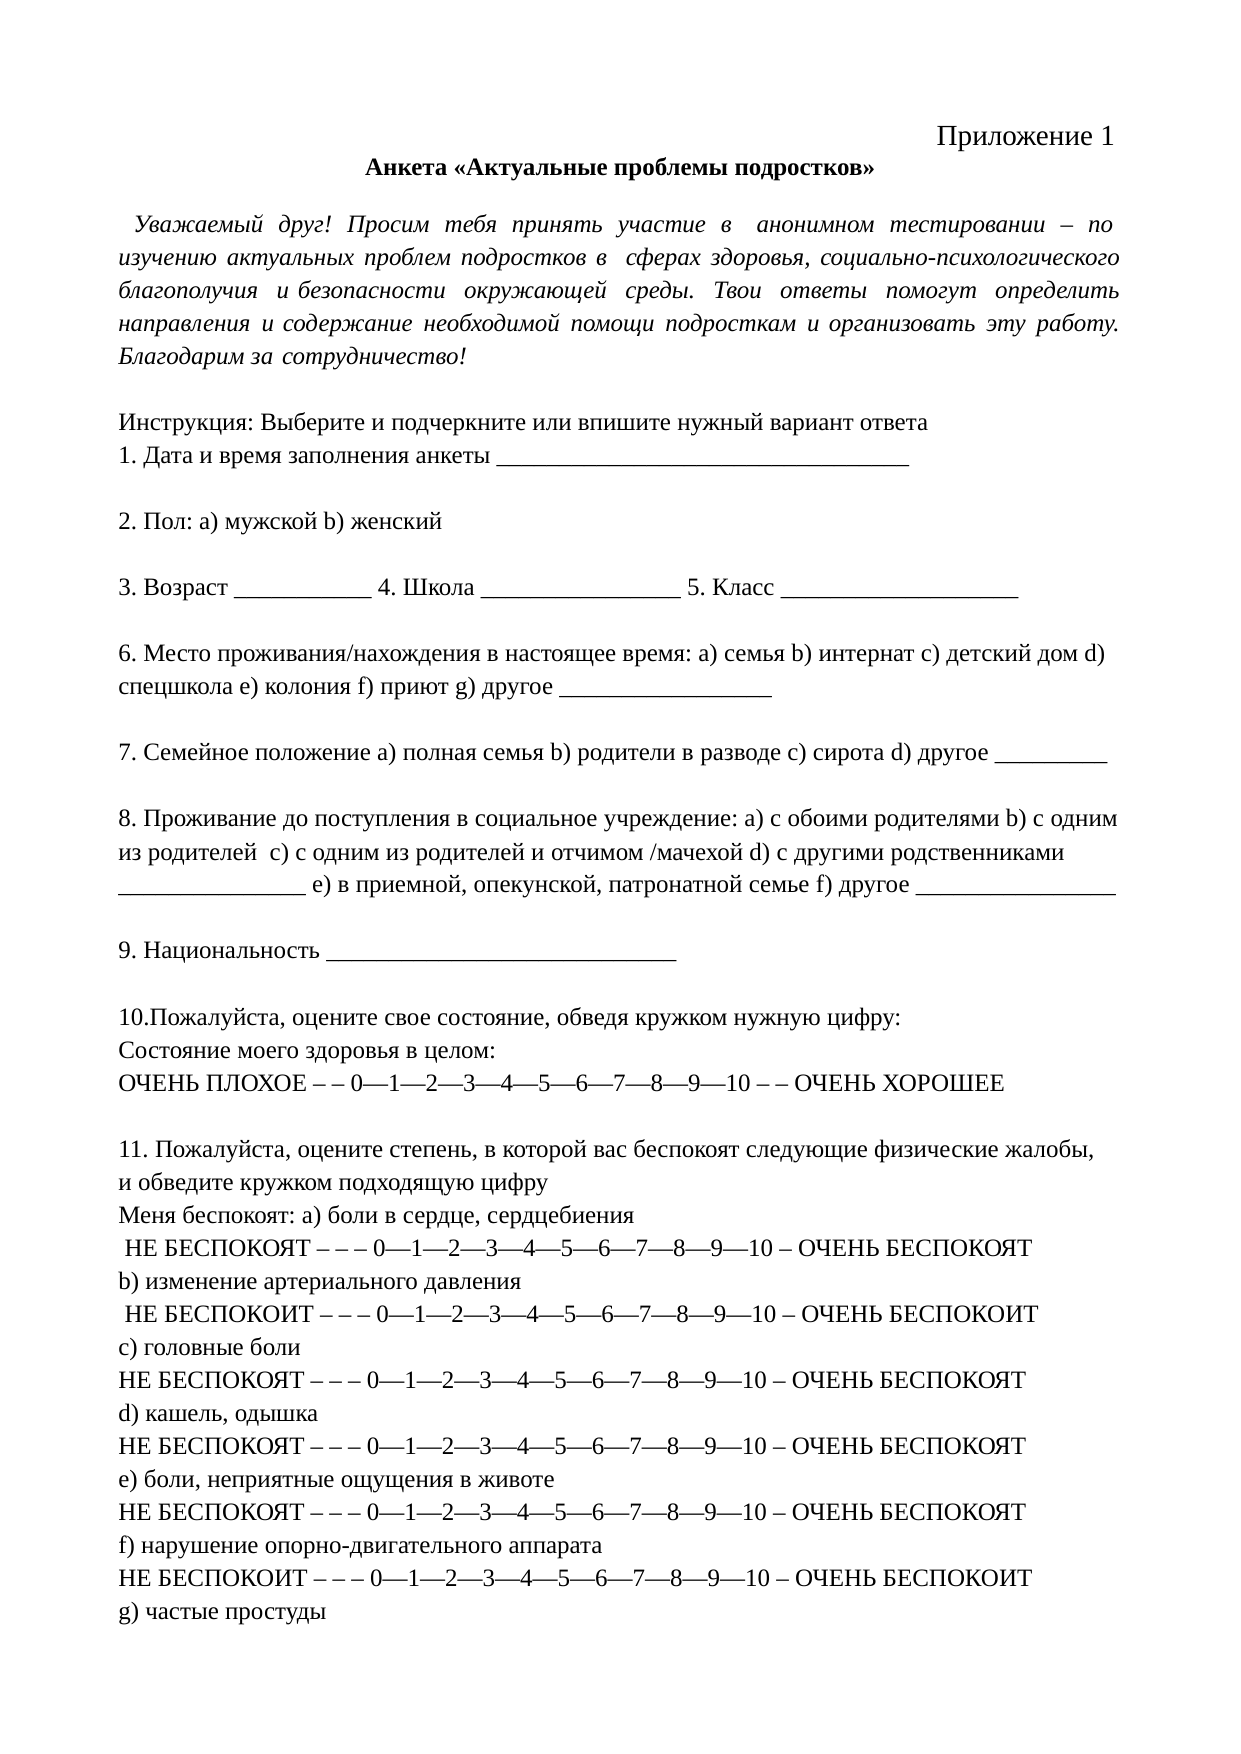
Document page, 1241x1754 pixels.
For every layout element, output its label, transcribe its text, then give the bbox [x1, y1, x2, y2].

text Инструкция: Выберите и подчеркните или впишите нужный вариант ответа [118, 407, 1122, 436]
text 1. Дата и время заполнения анкеты _________________________________ [118, 440, 1122, 469]
text Меня беспокоят: a) боли в сердце, сердцебиения [118, 1200, 1122, 1228]
text Уважаемый друг! Просим тебя принять участие в анонимном тестировании – по изучению актуальных проблем подростков в сферах здоровья, социально-психологического благополучия и безопасности окружающей среды. Твои ответы помогут определить направления и содержание необходимой помощи подросткам и организовать эту работу. Благодарим за сотрудничество! [118, 209, 1122, 370]
text 2. Пол: a) мужской b) женский [118, 506, 1122, 535]
text Приложение 1 [118, 118, 1122, 152]
text 10.Пожалуйста, оцените свое состояние, обведя кружком нужную цифру: [118, 1002, 1122, 1030]
text НЕ БЕСПОКОЯТ – – – 0—1—2—3—4—5—6—7—8—9—10 – ОЧЕНЬ БЕСПОКОЯТ [118, 1233, 1122, 1262]
text НЕ БЕСПОКОИТ – – – 0—1—2—3—4—5—6—7—8—9—10 – ОЧЕНЬ БЕСПОКОИТ [118, 1563, 1122, 1592]
text НЕ БЕСПОКОЯТ – – – 0—1—2—3—4—5—6—7—8—9—10 – ОЧЕНЬ БЕСПОКОЯТ [118, 1431, 1122, 1460]
text 3. Возраст ___________ 4. Школа ________________ 5. Класс ___________________ [118, 572, 1122, 601]
text Анкета «Актуальные проблемы подростков» [118, 152, 1122, 180]
text 6. Место проживания/нахождения в настоящее время: a) семья b) интернат c) детский дом d) спецшкола e) колония f) приют g) другое _________________ [118, 638, 1122, 700]
text 11. Пожалуйста, оцените степень, в которой вас беспокоят следующие физические жалобы, и обведите кружком подходящую цифру [118, 1134, 1122, 1196]
text g) частые простуды [118, 1596, 1122, 1625]
text НЕ БЕСПОКОЯТ – – – 0—1—2—3—4—5—6—7—8—9—10 – ОЧЕНЬ БЕСПОКОЯТ [118, 1365, 1122, 1394]
text b) изменение артериального давления [118, 1266, 1122, 1294]
text ОЧЕНЬ ПЛОХОЕ – – 0—1—2—3—4—5—6—7—8—9—10 – – ОЧЕНЬ ХОРОШЕЕ [118, 1068, 1122, 1096]
text 7. Семейное положение a) полная семья b) родители в разводе c) сирота d) другое _________ [118, 737, 1122, 766]
text 9. Национальность ____________________________ [118, 936, 1122, 964]
text Состояние моего здоровья в целом: [118, 1035, 1122, 1063]
text f) нарушение опорно-двигательного аппарата [118, 1530, 1122, 1559]
text НЕ БЕСПОКОИТ – – – 0—1—2—3—4—5—6—7—8—9—10 – ОЧЕНЬ БЕСПОКОИТ [118, 1299, 1122, 1328]
text d) кашель, одышка [118, 1398, 1122, 1427]
text e) боли, неприятные ощущения в животе [118, 1464, 1122, 1493]
text 8. Проживание до поступления в социальное учреждение: a) с обоими родителями b) с одним из родителей c) с одним из родителей и отчимом /мачехой d) с другими родственниками _______________ e) в приемной, опекунской, патронатной семье f) другое ________________ [118, 803, 1122, 898]
text НЕ БЕСПОКОЯТ – – – 0—1—2—3—4—5—6—7—8—9—10 – ОЧЕНЬ БЕСПОКОЯТ [118, 1497, 1122, 1526]
text c) головные боли [118, 1332, 1122, 1361]
